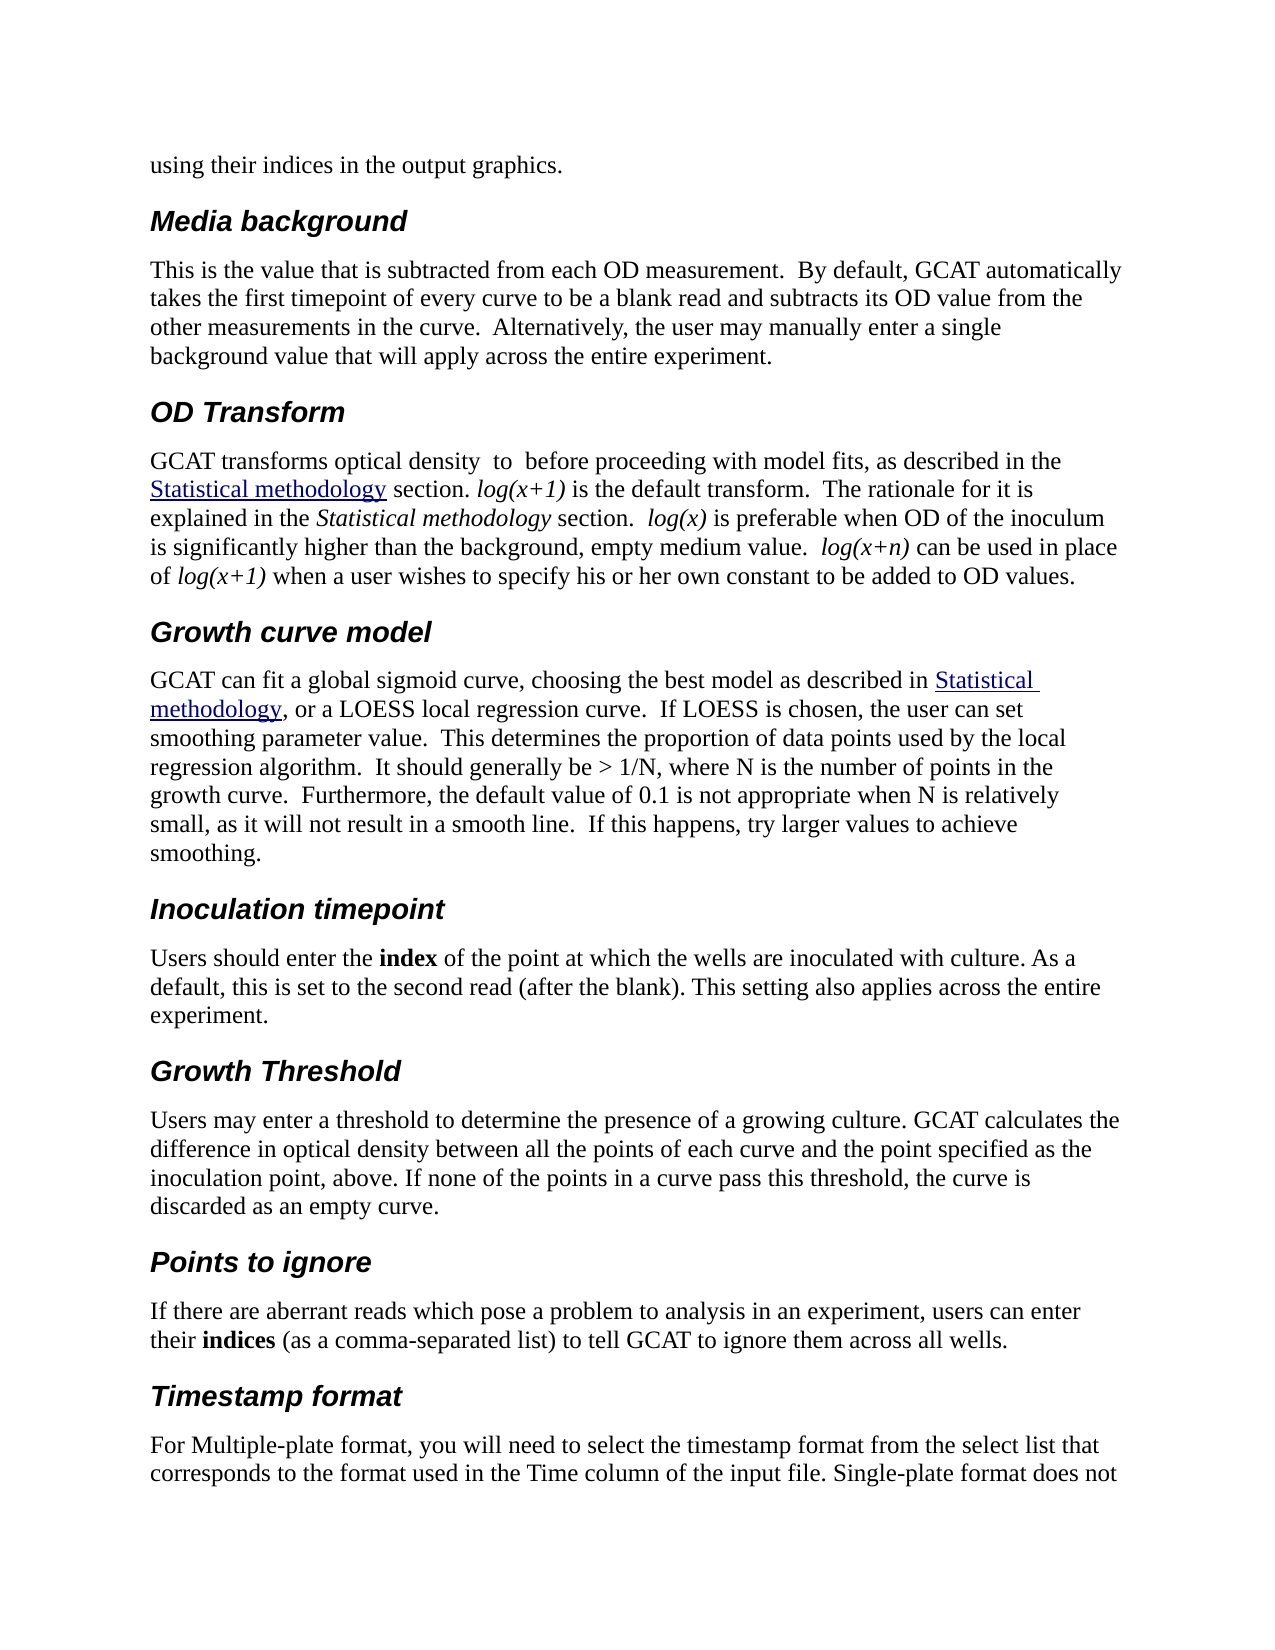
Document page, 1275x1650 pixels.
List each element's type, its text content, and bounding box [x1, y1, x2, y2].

text This is the value that is subtracted from each OD measurement. By default, GCAT automatically takes the first timepoint of every curve to be a blank read and subtracts its OD value from the other measurements in the curve. Alternatively, the user may manually enter a single background value that will apply across the entire experiment. [150, 255, 1125, 370]
subtitle Growth curve model [150, 614, 1125, 648]
text GCAT transforms optical density to before proceeding with model fits, as described in the Statistical methodology section. log(x+1) is the default transform. The rationale for it is explained in the Statistical methodology section. log(x) is preferable when OD of the inoculum is significantly higher than the background, empty medium value. log(x+n) can be used in place of log(x+1) when a user wishes to specify his or her own constant to be added to OD values. [150, 446, 1125, 589]
text For Multiple-plate format, you will need to select the timestamp format from the select list that corresponds to the format used in the Time column of the input file. Single-plate format does not [150, 1430, 1125, 1487]
subtitle Inoculation timepoint [150, 892, 1125, 925]
text GCAT can fit a global sigmoid curve, choosing the best model as described in Statistical methodology, or a LOESS local regression curve. If LOESS is chosen, the user can set smoothing parameter value. This determines the proportion of data points used by the local regression algorithm. It should generally be > 1/N, where N is the number of points in the growth curve. Furthermore, the default value of 0.1 is not appropriate when N is relatively small, as it will not result in a smooth line. If this happens, try larger values to achieve smoothing. [150, 666, 1125, 867]
text using their indices in the output graphics. [150, 150, 1125, 179]
subtitle Growth Threshold [150, 1054, 1125, 1088]
text Users may enter a threshold to determine the presence of a growing culture. GCAT calculates the difference in optical density between all the points of each curve and the point specified as the inoculation point, above. If none of the points in a curve pass this threshold, the curve is discarded as an empty curve. [150, 1105, 1125, 1220]
text Users should enter the index of the point at which the wells are inoculated with culture. As a default, this is set to the second read (after the blank). This setting also applies across the entire experiment. [150, 943, 1125, 1029]
subtitle Timestamp format [150, 1379, 1125, 1412]
text If there are aberrant reads which pose a problem to analysis in an experiment, users can enter their indices (as a comma-separated list) to tell GCAT to ignore them across all wells. [150, 1296, 1125, 1354]
subtitle OD Transform [150, 395, 1125, 428]
subtitle Media background [150, 204, 1125, 237]
subtitle Points to ignore [150, 1245, 1125, 1279]
